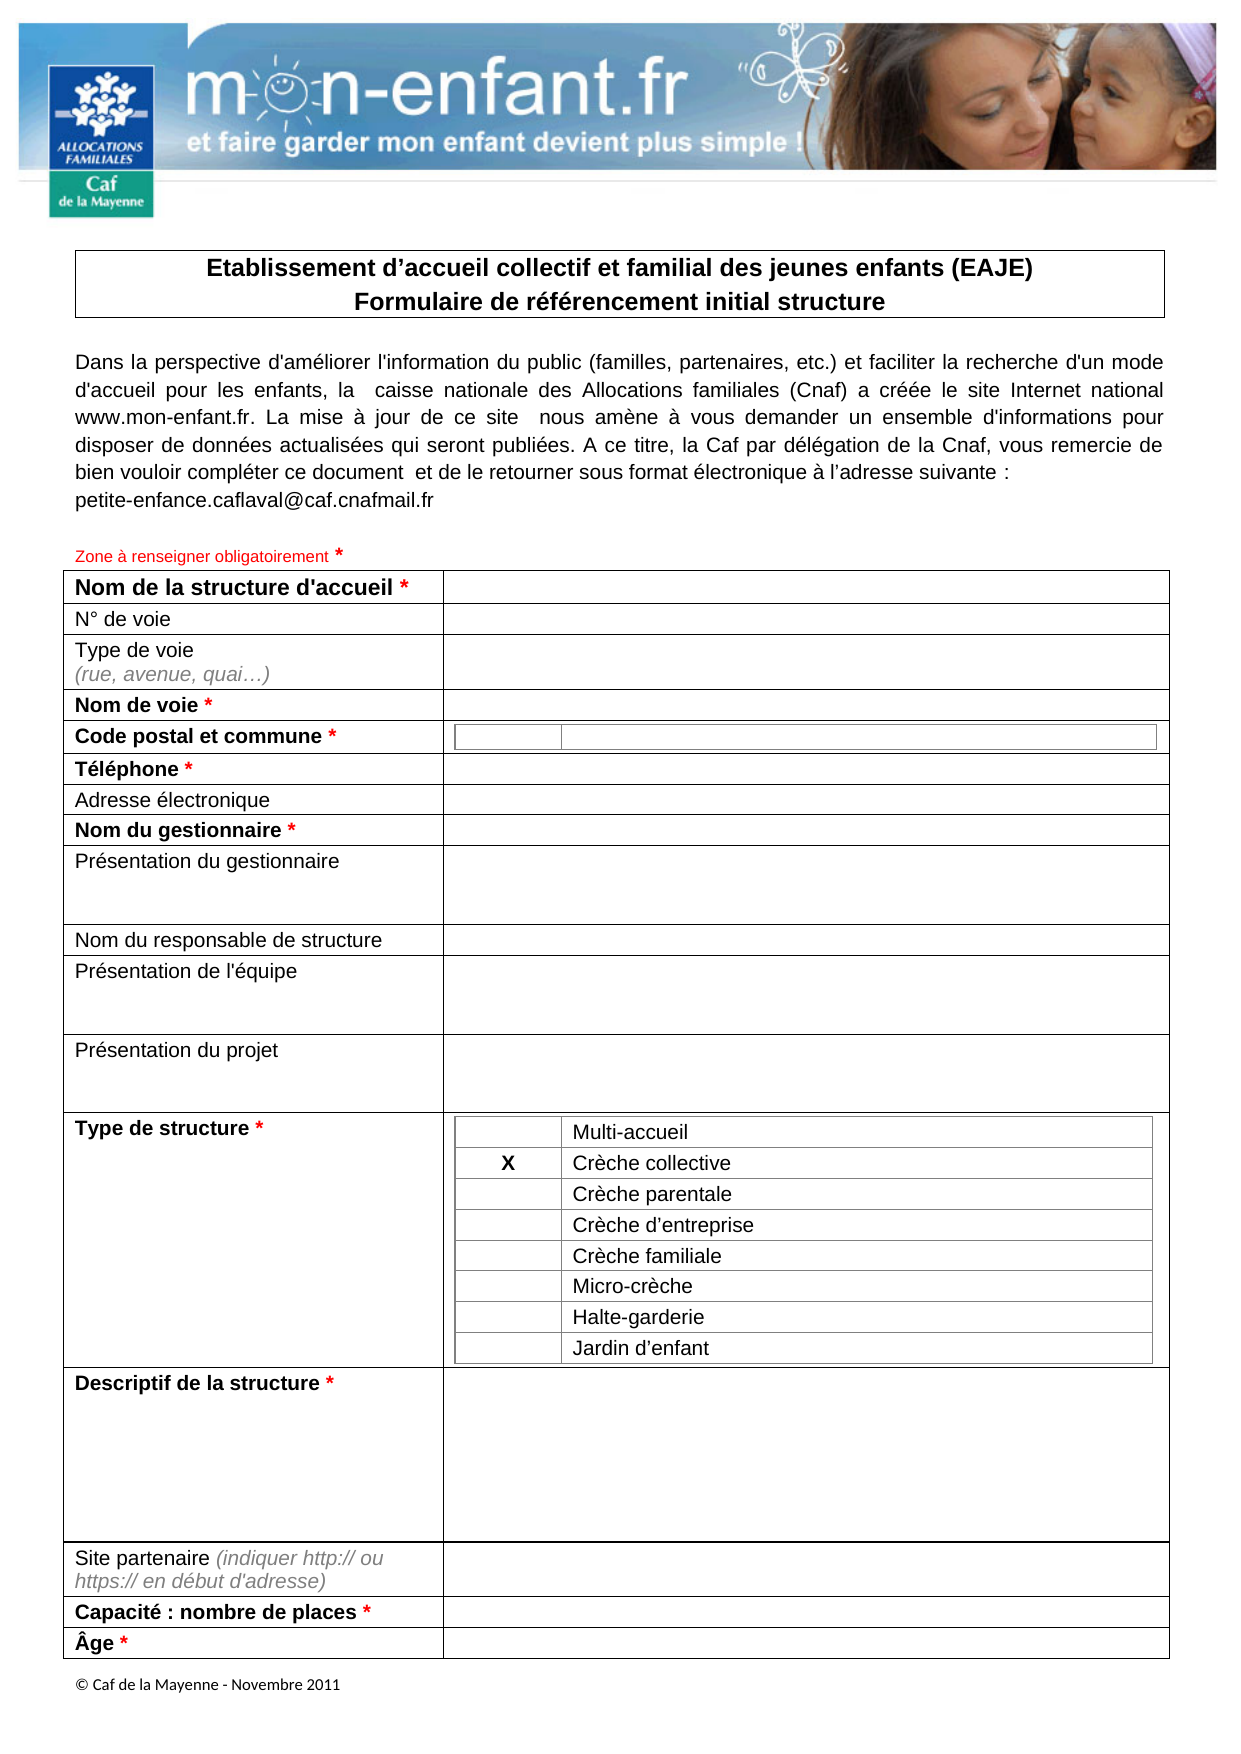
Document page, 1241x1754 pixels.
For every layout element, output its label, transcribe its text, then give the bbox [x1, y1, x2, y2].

table_cell [444, 925, 1169, 955]
table_cell Présentation du gestionnaire [64, 846, 443, 924]
table_cell [444, 815, 1169, 845]
table_cell Présentation du projet [64, 1035, 443, 1112]
table_cell [444, 1368, 1169, 1541]
table_cell [456, 1302, 561, 1332]
text petite-enfance.caflaval@caf.cnafmail.fr [75, 488, 1165, 512]
table_cell [444, 846, 1169, 924]
text Formulaire de référencement initial structure [76, 283, 1164, 317]
table_cell Crèche d’entreprise [562, 1210, 1152, 1239]
table_cell [444, 1628, 1169, 1658]
table_cell [444, 1035, 1169, 1112]
table_cell Halte-garderie [562, 1302, 1152, 1332]
table_cell Nom de voie * [64, 690, 443, 720]
table_cell [444, 785, 1169, 814]
table_header [456, 1117, 561, 1147]
table_cell [456, 1210, 561, 1239]
table_cell [444, 1597, 1169, 1627]
table_cell Nom du gestionnaire * [64, 815, 443, 845]
table_cell [444, 690, 1169, 720]
table_header [562, 725, 1156, 749]
table_cell Nom du responsable de structure [64, 925, 443, 955]
table_cell Type de voie (rue, avenue, quai…) [64, 635, 443, 689]
table_cell Micro-crèche [562, 1271, 1152, 1301]
table_cell [444, 635, 1169, 689]
table_cell Âge * [64, 1628, 443, 1658]
table_cell [456, 1271, 561, 1301]
table_header Nom de la structure d'accueil * [64, 571, 443, 603]
table_cell [444, 1543, 1169, 1596]
table_cell Type de structure * [64, 1113, 443, 1367]
table_cell [444, 721, 1169, 753]
table_header Multi-accueil [562, 1117, 1152, 1147]
table_cell Crèche parentale [562, 1179, 1152, 1209]
table_cell Jardin d’enfant [562, 1333, 1152, 1363]
table_cell [444, 754, 1169, 783]
table_cell [456, 1333, 561, 1363]
table_header [444, 571, 1169, 603]
table_cell Capacité : nombre de places * [64, 1597, 443, 1627]
table_cell [444, 956, 1169, 1033]
picture [15, 18, 1223, 229]
text Etablissement d’accueil collectif et familial des jeunes enfants (EAJE) [76, 251, 1164, 282]
text Zone à renseigner obligatoirement * [75, 543, 1165, 567]
table_cell [456, 1179, 561, 1209]
table_cell [456, 1241, 561, 1270]
table_cell Présentation de l'équipe [64, 956, 443, 1033]
table_cell X [456, 1148, 561, 1178]
table_cell Téléphone * [64, 754, 443, 783]
table_cell Adresse électronique [64, 785, 443, 814]
table_cell Code postal et commune * [64, 721, 443, 753]
table_header [456, 725, 561, 749]
table_cell Descriptif de la structure * [64, 1368, 443, 1541]
table_cell [444, 1113, 1169, 1367]
text Dans la perspective d'améliorer l'information du public (familles, partenaires, etc.) et faciliter la recherche d'un mode d'accueil pour les enfants, la caisse nationale des Allocations familiales (Cnaf) a créée le site Internet national www.mon-enfant.fr. La mise à jour de ce site nous amène à vous demander un ensemble d'informations pour disposer de données actualisées qui seront publiées. A ce titre, la Caf par délégation de la Cnaf, vous remercie de bien vouloir compléter ce document et de le retourner sous format électronique à l’adresse suivante : [75, 350, 1165, 484]
table_cell Crèche collective [562, 1148, 1152, 1178]
table_cell Crèche familiale [562, 1241, 1152, 1270]
table_cell Site partenaire (indiquer http:// ou https:// en début d'adresse) [64, 1543, 443, 1596]
table_cell N° de voie [64, 604, 443, 634]
table_cell [444, 604, 1169, 634]
